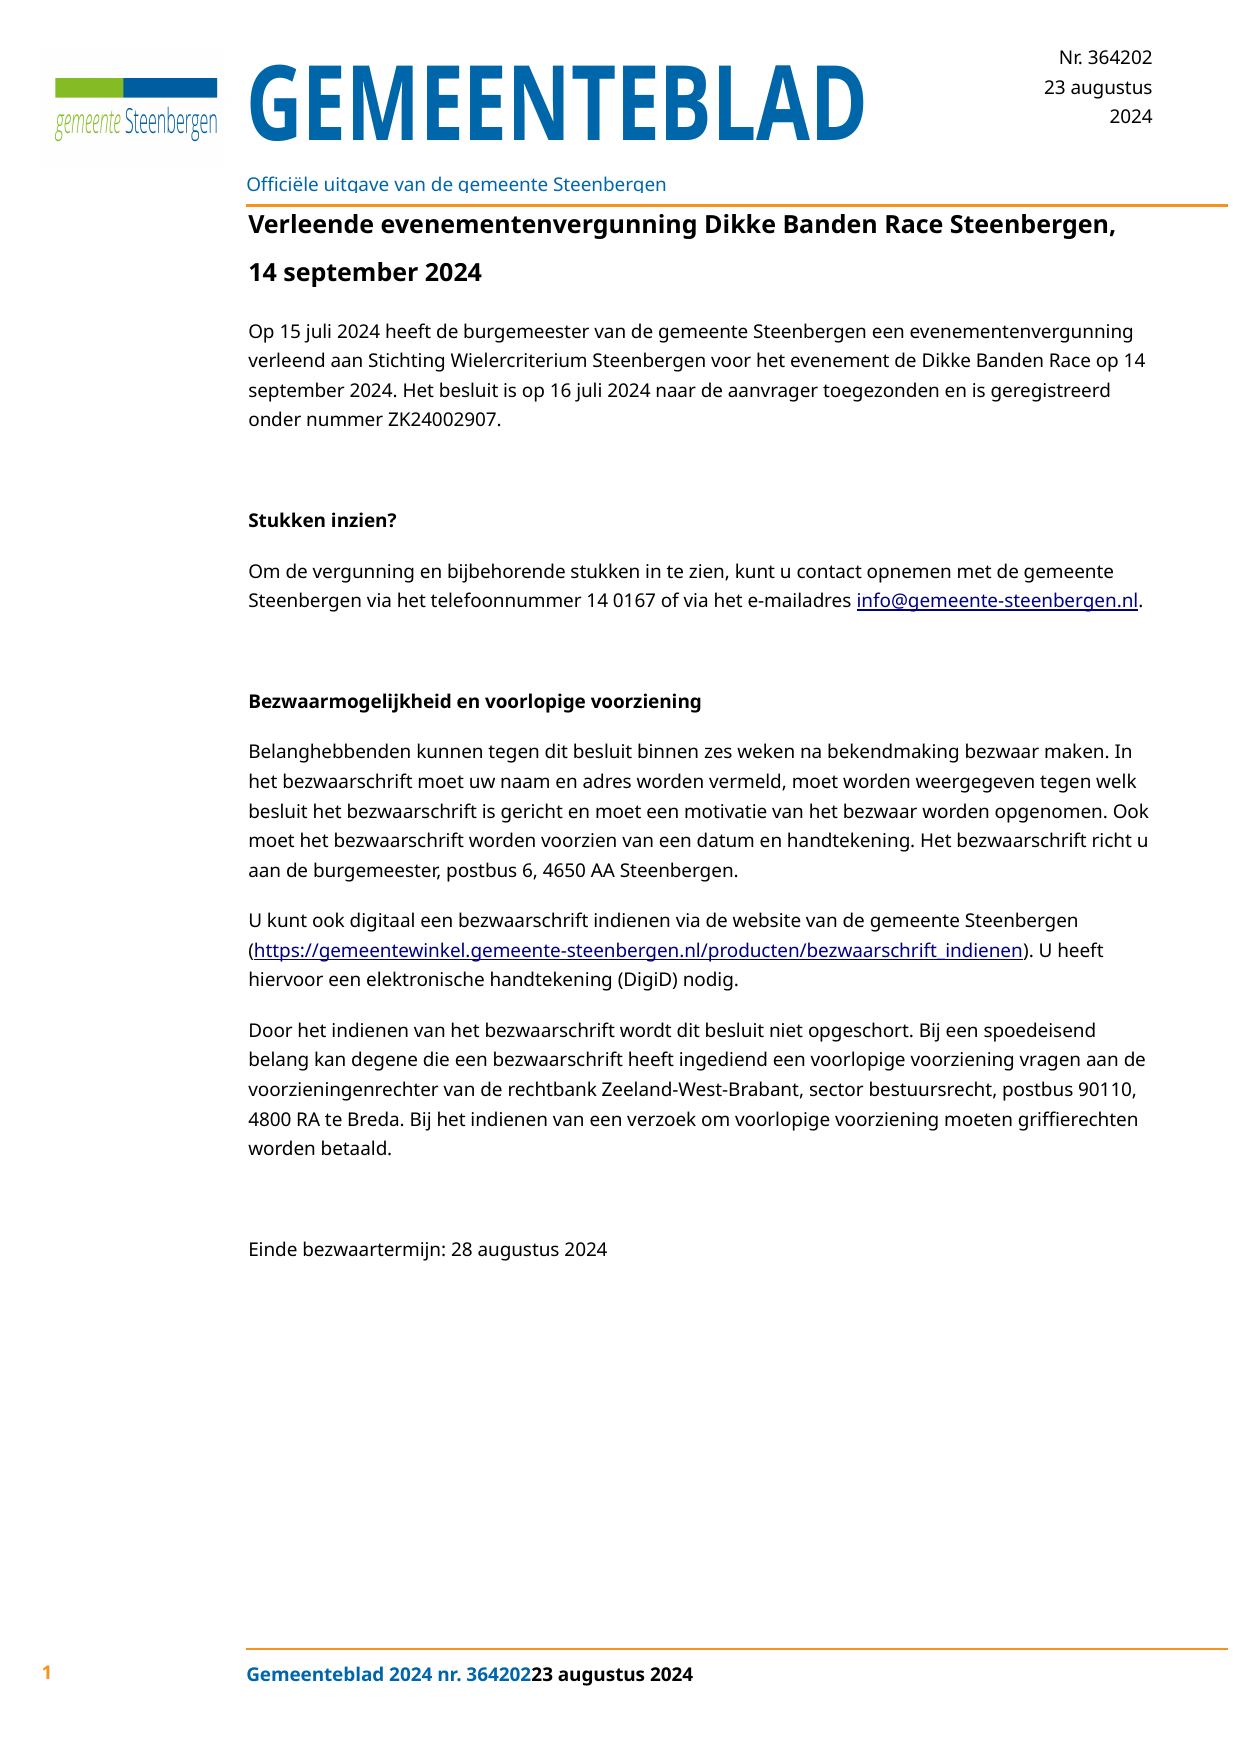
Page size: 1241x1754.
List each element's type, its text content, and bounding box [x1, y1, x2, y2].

text Door het indienen van het bezwaarschrift wordt dit besluit niet opgeschort. Bij een spoedeisend belang kan degene die een bezwaarschrift heeft ingediend een voorlopige voorziening vragen aan de voorzieningenrechter van de rechtbank Zeeland-West-Brabant, sector bestuursrecht, postbus 90110, 4800 RA te Breda. Bij het indienen van een verzoek om voorlopige voorziening moeten griffierechten worden betaald. [248, 1017, 1152, 1161]
text U kunt ook digitaal een bezwaarschrift indienen via de website van de gemeente Steenbergen (https://gemeentewinkel.gemeente-steenbergen.nl/producten/bezwaarschrift_indienen). U heeft hiervoor een elektronische handtekening (DigiD) nodig. [248, 907, 1152, 992]
text Op 15 juli 2024 heeft de burgemeester van de gemeente Steenbergen een evenementenvergunning verleend aan Stichting Wielercriterium Steenbergen voor het evenement de Dikke Banden Race op 14 september 2024. Het besluit is op 16 juli 2024 naar de aanvrager toegezonden en is geregistreerd onder nummer ZK24002907. [248, 318, 1152, 432]
text ­ [248, 1186, 1152, 1212]
text Belanghebbenden kunnen tegen dit besluit binnen zes weken na bekendmaking bezwaar maken. In het bezwaarschrift moet uw naam en adres worden vermeld, moet worden weergegeven tegen welk besluit het bezwaarschrift is gericht en moet een motivatie van het bezwaar worden opgenomen. Ook moet het bezwaarschrift worden voorzien van een datum en handtekening. Het bezwaarschrift richt u aan de burgemeester, postbus 6, 4650 AA Steenbergen. [248, 739, 1152, 883]
text Bezwaarmogelijkheid en voorlopige voorziening [248, 688, 1152, 714]
text Stukken inzien? [248, 507, 1152, 533]
picture [41, 47, 231, 172]
text Einde bezwaartermijn: 28 augustus 2024 [248, 1236, 1152, 1262]
text Om de vergunning en bijbehorende stukken in te zien, kunt u contact opnemen met de gemeente Steenbergen via het telefoonnummer 14 0167 of via het e-mailadres info@gemeente-steenbergen.nl. [248, 558, 1152, 613]
text Verleende evenementenvergunning Dikke Banden Race Steenbergen, 14 september 2024 [248, 207, 1152, 288]
